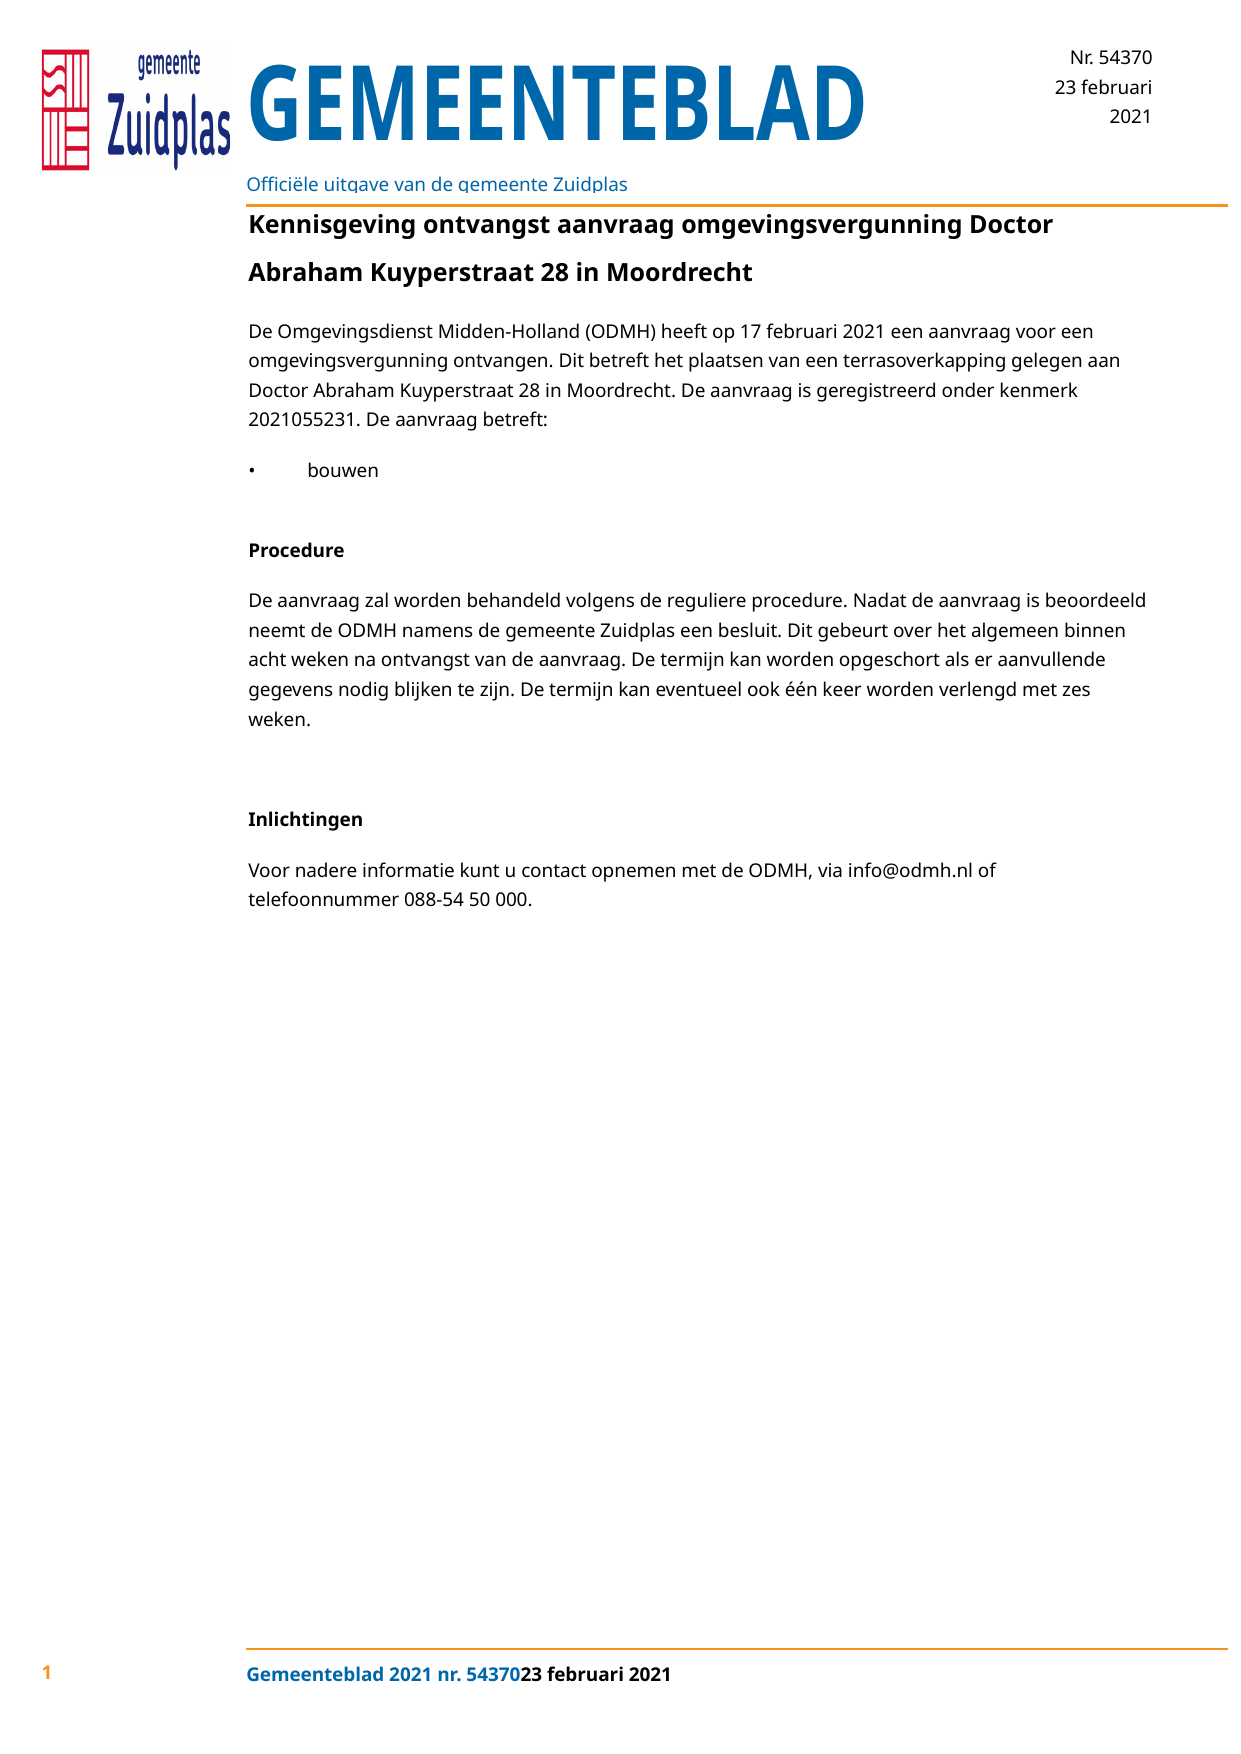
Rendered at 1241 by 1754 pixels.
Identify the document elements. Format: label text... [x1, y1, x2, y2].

text Kennisgeving ontvangst aanvraag omgevingsvergunning Doctor Abraham Kuyperstraat 28 in Moordrecht [248, 207, 1152, 288]
text De aanvraag zal worden behandeld volgens de reguliere procedure. Nadat de aanvraag is beoordeeld neemt de ODMH namens de gemeente Zuidplas een besluit. Dit gebeurt over het algemeen binnen acht weken na ontvangst van de aanvraag. De termijn kan worden opgeschort als er aanvullende gegevens nodig blijken te zijn. De termijn kan eventueel ook één keer worden verlengd met zes weken. [248, 587, 1152, 732]
text Inlichtingen [248, 807, 1152, 832]
picture [41, 47, 231, 172]
text De Omgevingsdienst Midden-Holland (ODMH) heeft op 17 februari 2021 een aanvraag voor een omgevingsvergunning ontvangen. Dit betreft het plaatsen van een terrasoverkapping gelegen aan Doctor Abraham Kuyperstraat 28 in Moordrecht. De aanvraag is geregistreerd onder kenmerk 2021055231. De aanvraag betreft: [248, 318, 1152, 432]
text Voor nadere informatie kunt u contact opnemen met de ODMH, via info@odmh.nl of telefoonnummer 088-54 50 000. [248, 857, 1152, 912]
list bouwen [248, 457, 1152, 483]
text Procedure [248, 537, 1152, 563]
